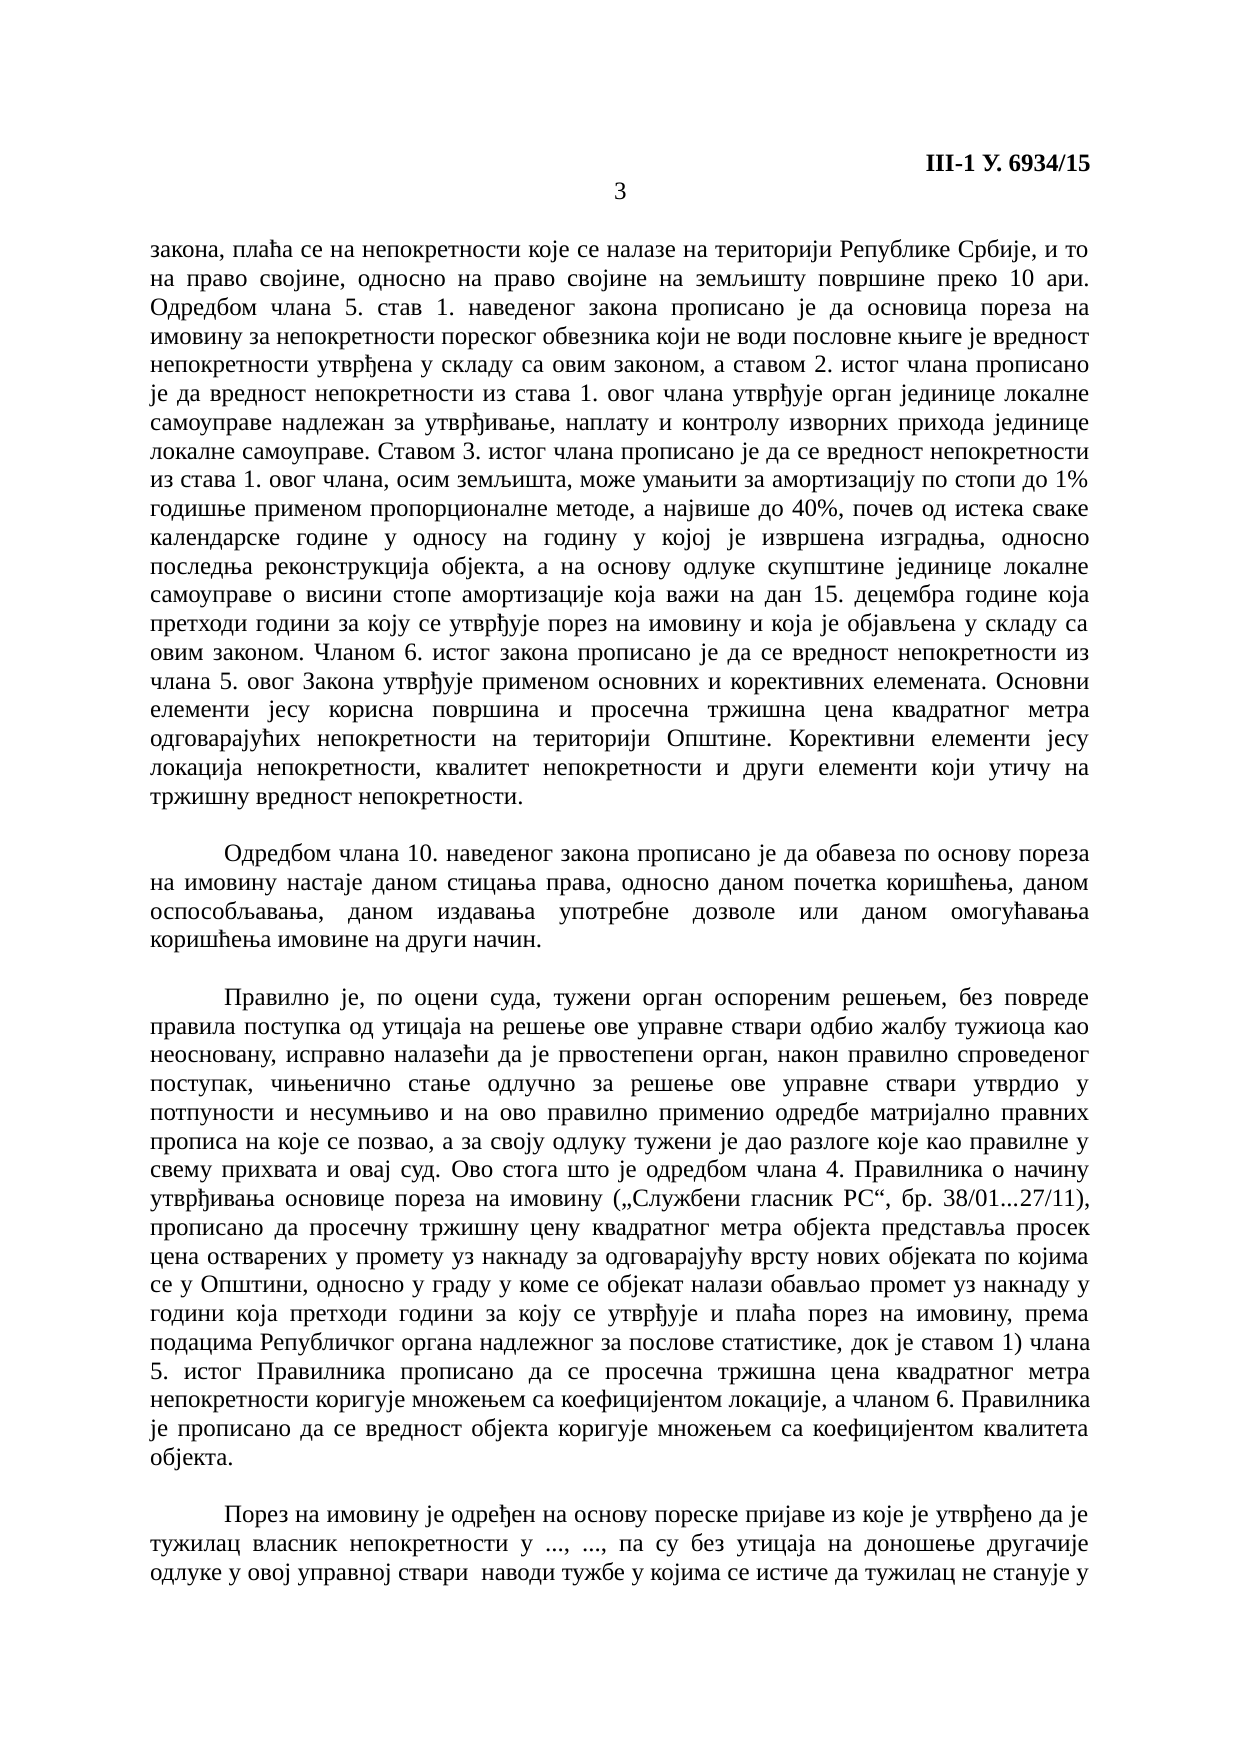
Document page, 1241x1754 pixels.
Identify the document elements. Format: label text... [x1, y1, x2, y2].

text Правилно је, по оцени суда, тужени орган оспореним решењем, без повреде правила поступка од утицаја на решење ове управне ствари одбио жалбу тужиоца као неосновану, исправно налазећи да је првостепени орган, након правилно спроведеног поступак, чињенично стање одлучно за решење ове управне ствари утврдио у потпуности и несумњиво и на ово правилно применио одредбе матријално правних прописа на које се позвао, а за своју одлуку тужени је дао разлоге које као правилне у свему прихвата и овај суд. Ово стога што је одредбом члана 4. Правилника о начину утврђивања основице пореза на имовину („Службени гласник РС“, бр. 38/01...27/11), прописано да просечну тржишну цену квадратног метра објекта представља просек цена остварених у промету уз накнаду за одговарајућу врсту нових објеката по којима се у Општини, односно у граду у коме се објекат налази обављао промет уз накнаду у години која претходи години за коју се утврђује и плаћа порез на имовину, према подацима Републичког органа надлежног за послове статистике, док је ставом 1) члана 5. истог Правилника прописано да се просечна тржишна цена квадратног метра непокретности коригује множењем са коефицијентом локације, а чланом 6. Правилника је прописано да се вредност објекта коригује множењем са коефицијентом квалитета објекта. [150, 982, 1090, 1471]
text Одредбом члана 10. наведеног закона прописано је да обавеза по основу пореза на имовину настаје даном стицања права, односно даном почетка коришћења, даном оспособљавања, даном издавања употребне дозволе или даном омогућавања коришћења имовине на други начин. [150, 838, 1090, 953]
text Порез на имовину је одређен на основу пореске пријаве из које је утврђено да је тужилац власник непокретности у ..., ..., па су без утицаја на доношење другачије одлуке у овој управној ствари наводи тужбе у којима се истиче да тужилац не станује у [150, 1499, 1090, 1586]
text закона, плаћа се на непокретности које се налазе на територији Републике Србије, и то на право својине, односно на право својине на земљишту површине преко 10 ари. Одредбом члана 5. став 1. наведеног закона прописано је да основица пореза на имовину за непокретности пореског обвезника који не води пословне књиге је вредност непокретности утврђена у складу са овим законом, а ставом 2. истог члана прописано је да вредност непокретности из става 1. овог члана утврђује орган јединице локалне самоуправе надлежан за утврђивање, наплату и контролу изворних прихода јединице локалне самоуправе. Ставом 3. истог члана прописано је да се вредност непокретности из става 1. овог члана, осим земљишта, може умањити за амортизацију по стопи до 1% годишње применом пропорционалне методе, а највише до 40%, почев од истека сваке календарске године у односу на годину у којој је извршена изградња, односно последња реконструкција објекта, а на основу одлуке скупштине јединице локалне самоуправе о висини стопе амортизације која важи на дан 15. децембра године која претходи години за коју се утврђује порез на имовину и која је објављена у складу са овим законом. Чланом 6. истог закона прописано је да се вредност непокретности из члана 5. овог Закона утврђује применом основних и корективних елемената. Основни елементи јесу корисна површина и просечна тржишна цена квадратног метра одговарајућих непокретности на територији Општине. Корективни елементи јесу локација непокретности, квалитет непокретности и други елементи који утичу на тржишну вредност непокретности. [150, 234, 1090, 809]
